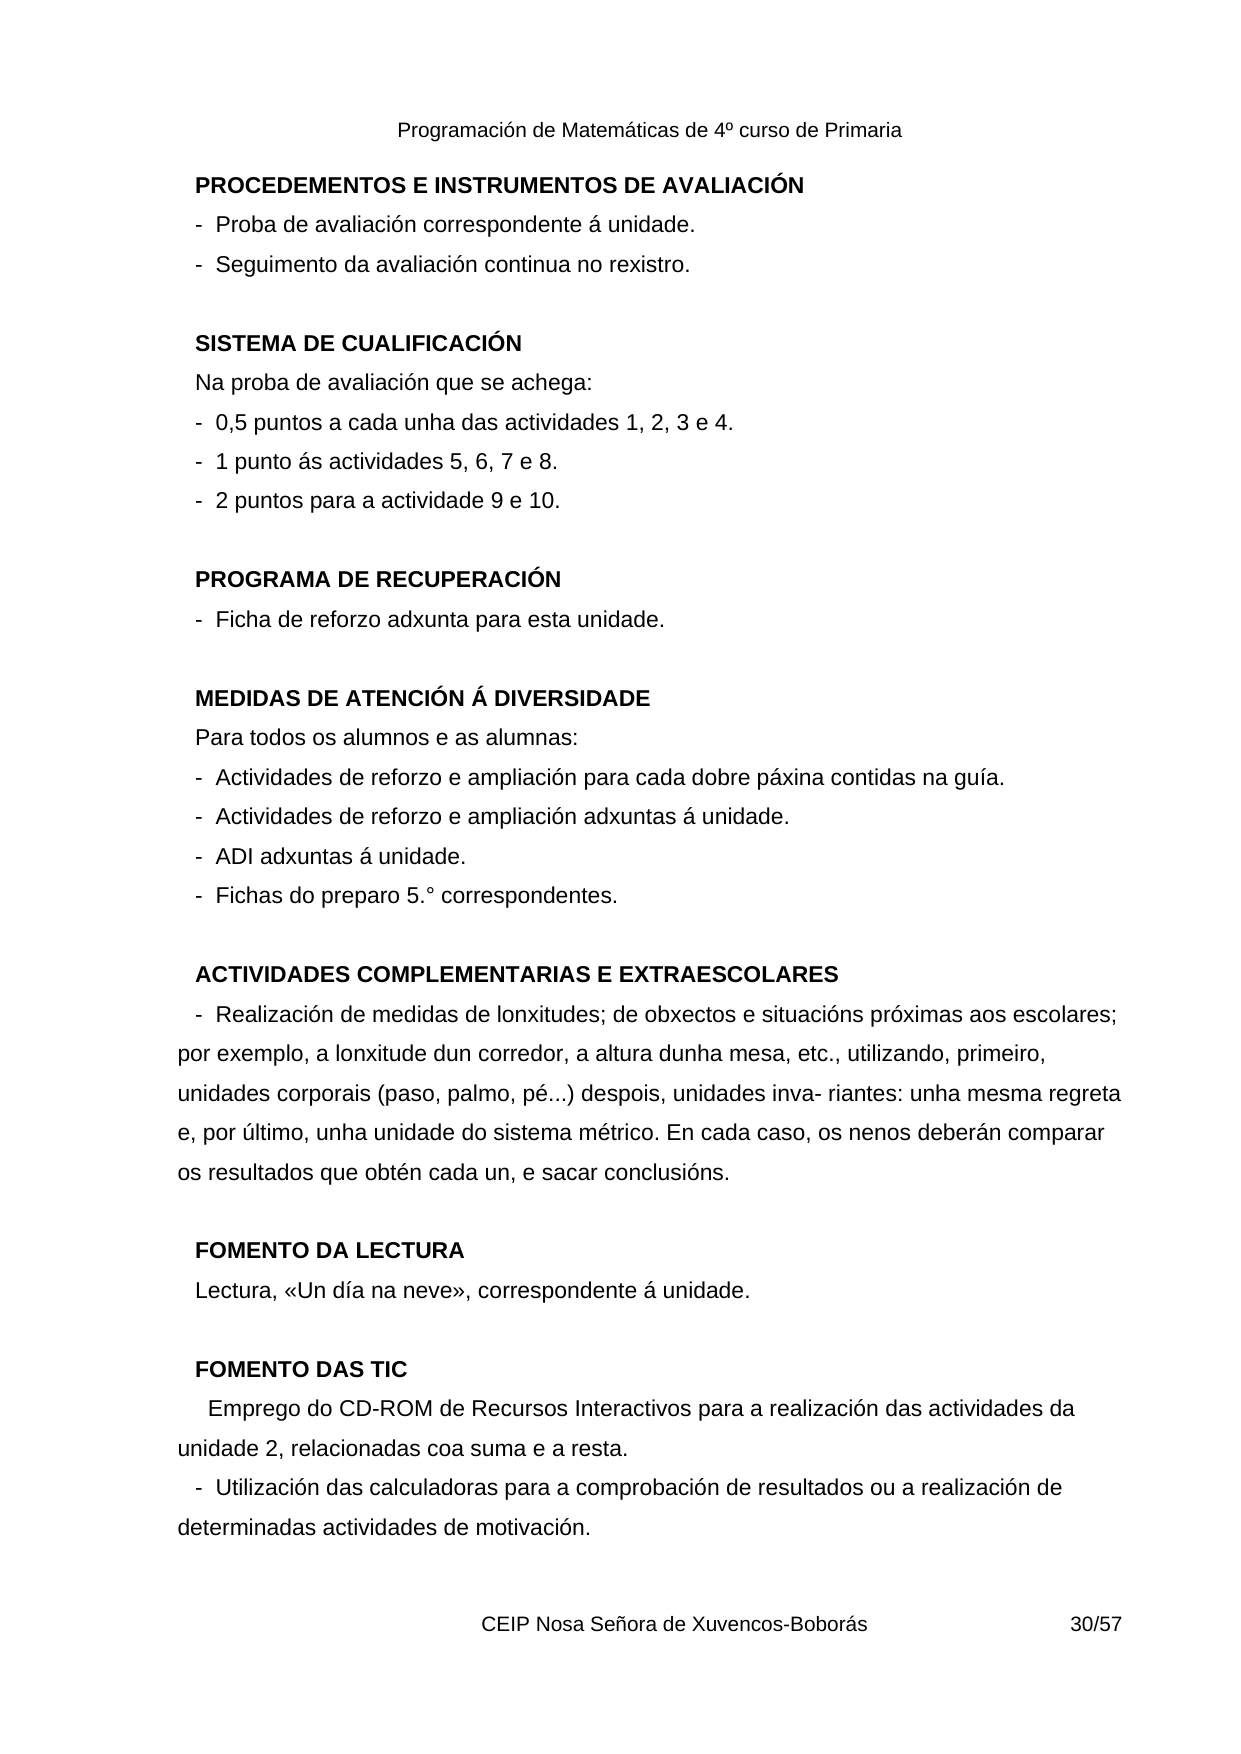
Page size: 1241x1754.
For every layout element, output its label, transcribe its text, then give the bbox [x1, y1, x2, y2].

text - Realización de medidas de lonxitudes; de obxectos e situacións próximas aos escolares; por exemplo, a lonxitude dun corredor, a altura dunha mesa, etc., utilizando, primeiro, unidades corporais (paso, palmo, pé...) despois, unidades inva- riantes: unha mesma regreta e, por último, unha unidade do sistema métrico. En cada caso, os nenos deberán comparar os resultados que obtén cada un, e sacar conclusións. [177, 1001, 1122, 1185]
text Lectura, «Un día na neve», correspondente á unidade. [177, 1277, 1122, 1303]
text MEDIDAS DE ATENCIÓN Á DIVERSIDADE [177, 685, 1122, 711]
text FOMENTO DA LECTURA [177, 1237, 1122, 1264]
text - Utilización das calculadoras para a comprobación de resultados ou a realización de determinadas actividades de motivación. [177, 1474, 1122, 1540]
text - Ficha de reforzo adxunta para esta unidade. [177, 606, 1122, 632]
text ACTIVIDADES COMPLEMENTARIAS E EXTRAESCOLARES [177, 961, 1122, 987]
text - Fichas do preparo 5.° correspondentes. [177, 882, 1122, 908]
text - Proba de avaliación correspondente á unidade. [177, 211, 1122, 237]
text PROGRAMA DE RECUPERACIÓN [177, 566, 1122, 593]
text PROCEDEMENTOS E INSTRUMENTOS DE AVALIACIÓN [177, 172, 1122, 198]
text - ADI adxuntas á unidade. [177, 843, 1122, 869]
text - 0,5 puntos a cada unha das actividades 1, 2, 3 e 4. [177, 408, 1122, 435]
text FOMENTO DAS TIC [177, 1356, 1122, 1382]
text - Actividades de reforzo e ampliación adxuntas á unidade. [177, 803, 1122, 829]
text - 1 punto ás actividades 5, 6, 7 e 8. [177, 448, 1122, 474]
text - 2 puntos para a actividade 9 e 10. [177, 487, 1122, 514]
text - Actividades de reforzo e ampliación para cada dobre páxina contidas na guía. [177, 764, 1122, 790]
text Para todos os alumnos e as alumnas: [177, 724, 1122, 751]
text Emprego do CD-ROM de Recursos Interactivos para a realización das actividades da unidade 2, relacionadas coa suma e a resta. [177, 1395, 1122, 1461]
text Na proba de avaliación que se achega: [177, 369, 1122, 395]
text SISTEMA DE CUALIFICACIÓN [177, 329, 1122, 356]
text - Seguimento da avaliación continua no rexistro. [177, 251, 1122, 277]
